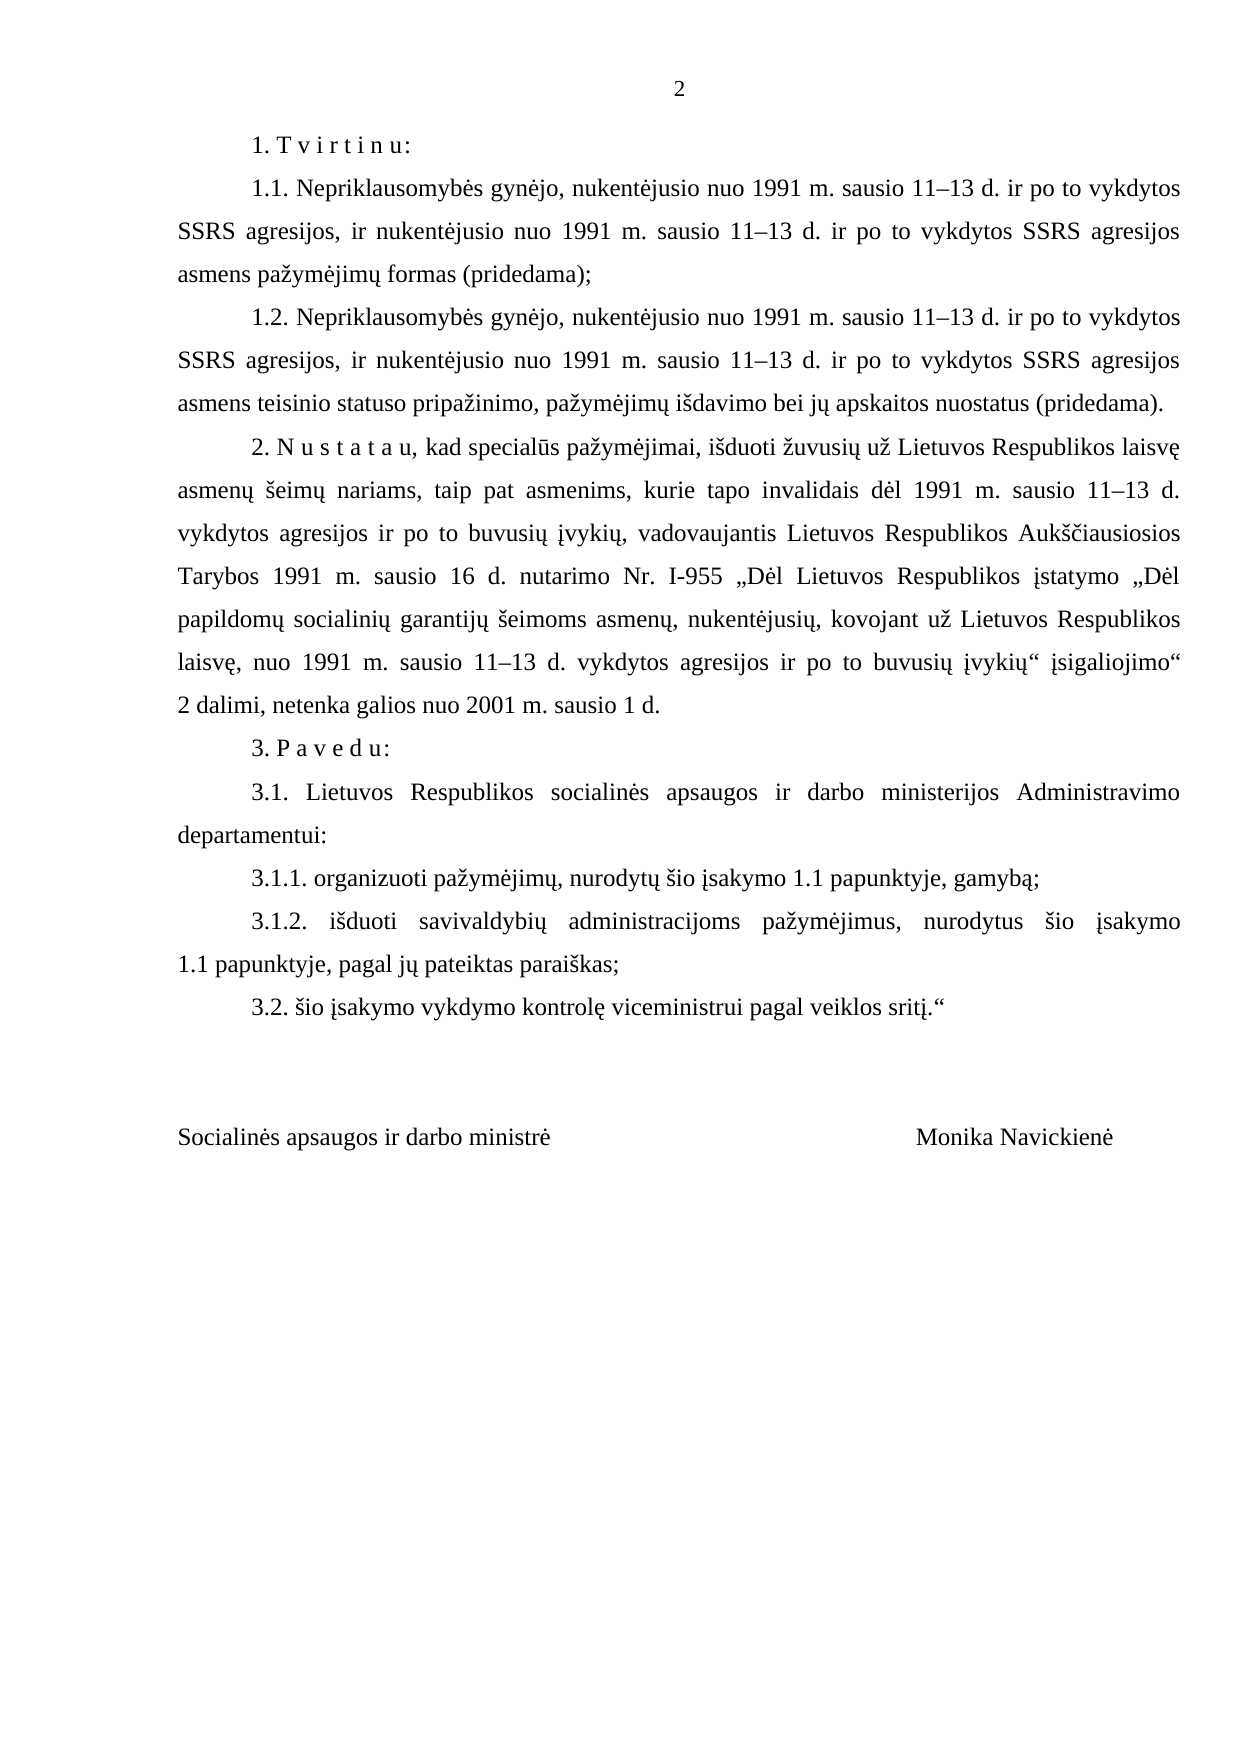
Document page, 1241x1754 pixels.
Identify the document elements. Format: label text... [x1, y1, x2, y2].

text 3.1. Lietuvos Respublikos socialinės apsaugos ir darbo ministerijos Administravimo departamentui: [177, 777, 1181, 848]
text 3.1.2. išduoti savivaldybių administracijoms pažymėjimus, nurodytus šio įsakymo 1.1 papunktyje, pagal jų pateiktas paraiškas; [177, 906, 1181, 978]
text 2. N u s t a t a u, kad specialūs pažymėjimai, išduoti žuvusių už Lietuvos Respublikos laisvę asmenų šeimų nariams, taip pat asmenims, kurie tapo invalidais dėl 1991 m. sausio 11–13 d. vykdytos agresijos ir po to buvusių įvykių, vadovaujantis Lietuvos Respublikos Aukščiausiosios Tarybos 1991 m. sausio 16 d. nutarimo Nr. I-955 „Dėl Lietuvos Respublikos įstatymo „Dėl papildomų socialinių garantijų šeimoms asmenų, nukentėjusių, kovojant už Lietuvos Respublikos laisvę, nuo 1991 m. sausio 11–13 d. vykdytos agresijos ir po to buvusių įvykių“ įsigaliojimo“ 2 dalimi, netenka galios nuo 2001 m. sausio 1 d. [177, 432, 1181, 719]
text Socialinės apsaugos ir darbo ministrė Monika Navickienė [177, 1122, 1181, 1150]
text 3.2. šio įsakymo vykdymo kontrolę viceministrui pagal veiklos sritį.“ [177, 992, 1181, 1021]
text 3.1.1. organizuoti pažymėjimų, nurodytų šio įsakymo 1.1 papunktyje, gamybą; [177, 863, 1181, 892]
text 1. Tvirtinu: [177, 130, 1181, 158]
text 1.2. Nepriklausomybės gynėjo, nukentėjusio nuo 1991 m. sausio 11–13 d. ir po to vykdytos SSRS agresijos, ir nukentėjusio nuo 1991 m. sausio 11–13 d. ir po to vykdytos SSRS agresijos asmens teisinio statuso pripažinimo, pažymėjimų išdavimo bei jų apskaitos nuostatus (pridedama). [177, 302, 1181, 417]
text 3. Pavedu: [177, 733, 1181, 762]
text 1.1. Nepriklausomybės gynėjo, nukentėjusio nuo 1991 m. sausio 11–13 d. ir po to vykdytos SSRS agresijos, ir nukentėjusio nuo 1991 m. sausio 11–13 d. ir po to vykdytos SSRS agresijos asmens pažymėjimų formas (pridedama); [177, 173, 1181, 288]
